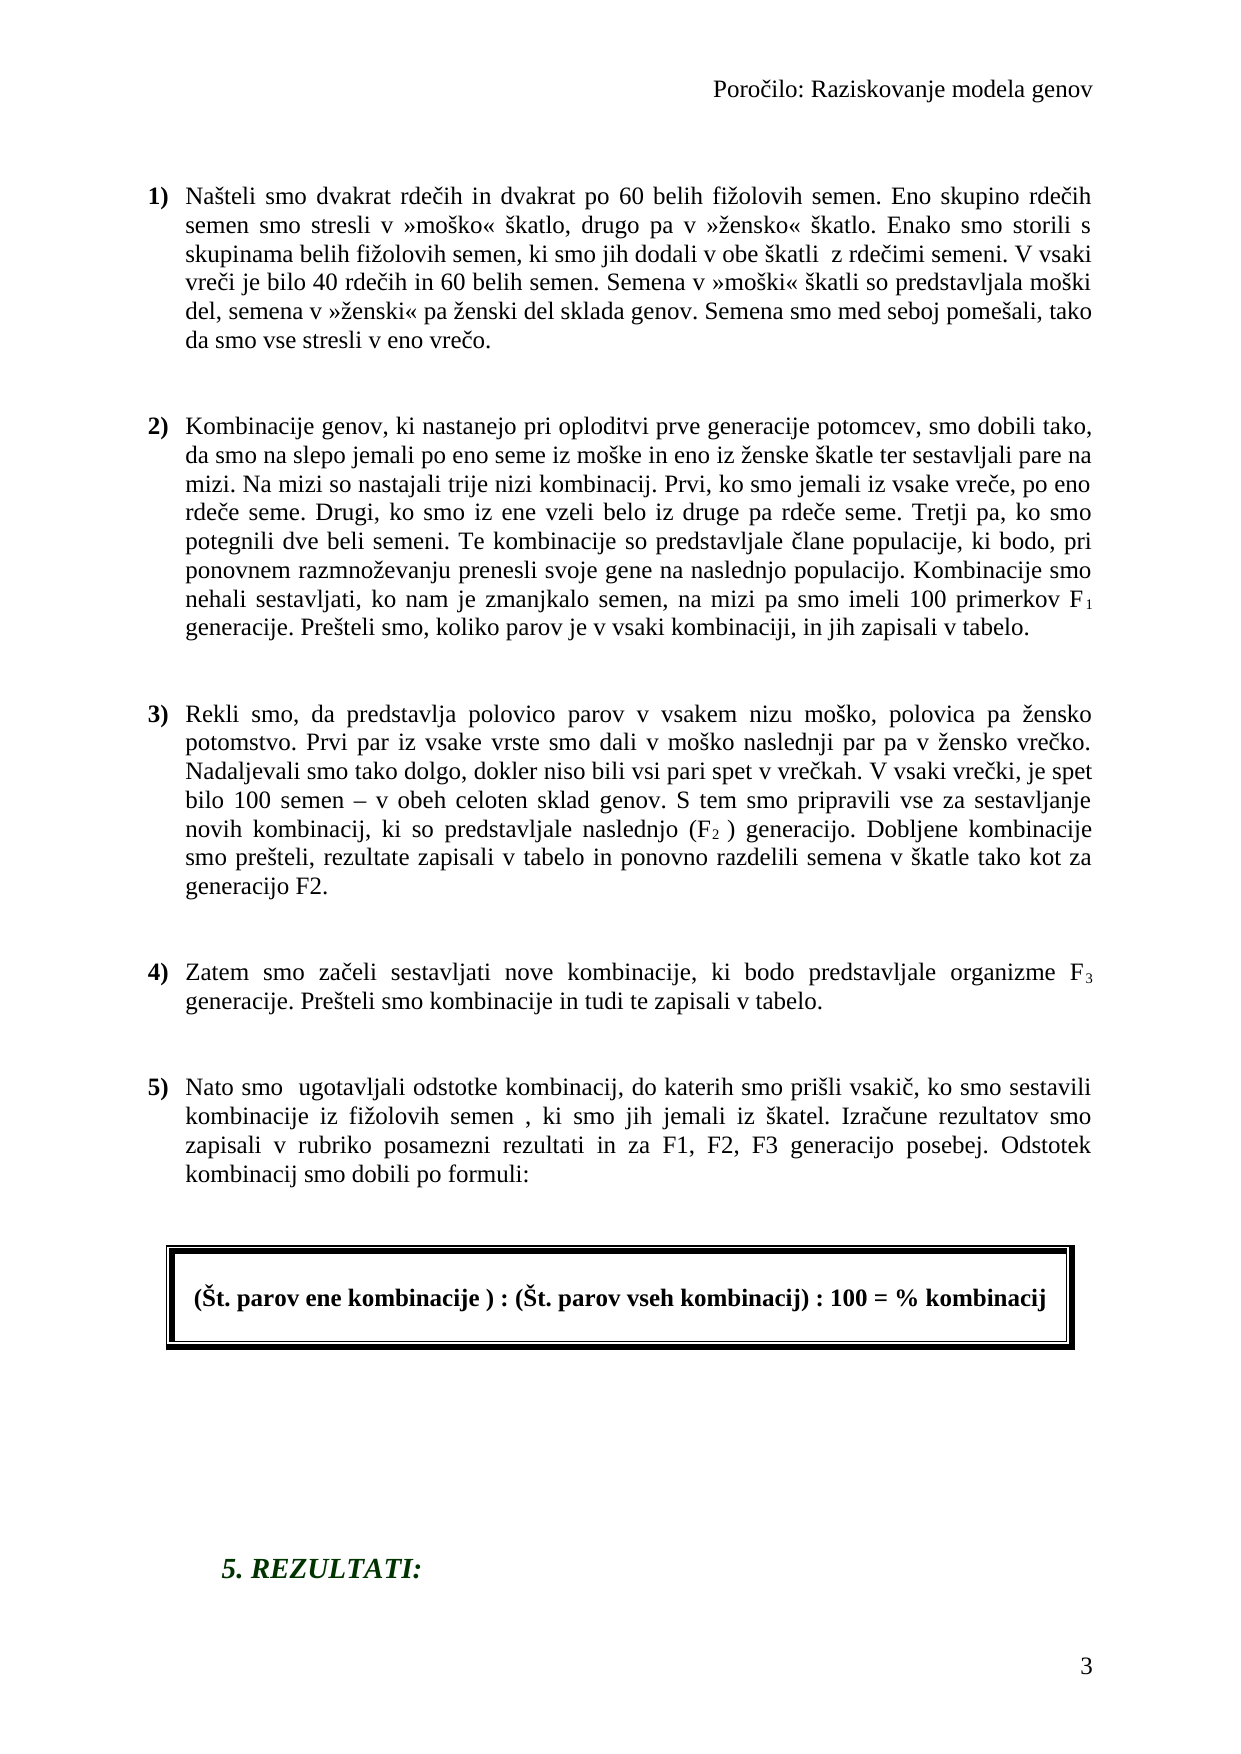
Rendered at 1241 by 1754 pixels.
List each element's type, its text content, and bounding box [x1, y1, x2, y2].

text 5. REZULTATI: [148, 1551, 1093, 1585]
table_header (Št. parov ene kombinacije ) : (Št. parov vseh kombinacij) : 100 = % kombinacij [175, 1254, 1066, 1341]
list Rekli smo, da predstavlja polovico parov v vsakem nizu moško, polovica pa žensko potomstvo. Prvi par iz vsake vrste smo dali v moško naslednji par pa v žensko vrečko. Nadaljevali smo tako dolgo, dokler niso bili vsi pari spet v vrečkah. V vsaki vrečki, je spet bilo 100 semen – v obeh celoten sklad genov. S tem smo pripravili vse za sestavljanje novih kombinacij, ki so predstavljale naslednjo (F2 ) generacijo. Dobljene kombinacije smo prešteli, rezultate zapisali v tabelo in ponovno razdelili semena v škatle tako kot za generacijo F2. [148, 699, 1093, 900]
list Nato smo ugotavljali odstotke kombinacij, do katerih smo prišli vsakič, ko smo sestavili kombinacije iz fižolovih semen , ki smo jih jemali iz škatel. Izračune rezultatov smo zapisali v rubriko posamezni rezultati in za F1, F2, F3 generacijo posebej. Odstotek kombinacij smo dobili po formuli: [148, 1072, 1093, 1187]
list Našteli smo dvakrat rdečih in dvakrat po 60 belih fižolovih semen. Eno skupino rdečih semen smo stresli v »moško« škatlo, drugo pa v »žensko« škatlo. Enako smo storili s skupinama belih fižolovih semen, ki smo jih dodali v obe škatli z rdečimi semeni. V vsaki vreči je bilo 40 rdečih in 60 belih semen. Semena v »moški« škatli so predstavljala moški del, semena v »ženski« pa ženski del sklada genov. Semena smo med seboj pomešali, tako da smo vse stresli v eno vrečo. [148, 181, 1093, 354]
list Zatem smo začeli sestavljati nove kombinacije, ki bodo predstavljale organizme F3 generacije. Prešteli smo kombinacije in tudi te zapisali v tabelo. [148, 957, 1093, 1015]
list Kombinacije genov, ki nastanejo pri oploditvi prve generacije potomcev, smo dobili tako, da smo na slepo jemali po eno seme iz moške in eno iz ženske škatle ter sestavljali pare na mizi. Na mizi so nastajali trije nizi kombinacij. Prvi, ko smo jemali iz vsake vreče, po eno rdeče seme. Drugi, ko smo iz ene vzeli belo iz druge pa rdeče seme. Tretji pa, ko smo potegnili dve beli semeni. Te kombinacije so predstavljale člane populacije, ki bodo, pri ponovnem razmnoževanju prenesli svoje gene na naslednjo populacijo. Kombinacije smo nehali sestavljati, ko nam je zmanjkalo semen, na mizi pa smo imeli 100 primerkov F1 generacije. Prešteli smo, koliko parov je v vsaki kombinaciji, in jih zapisali v tabelo. [148, 411, 1093, 641]
